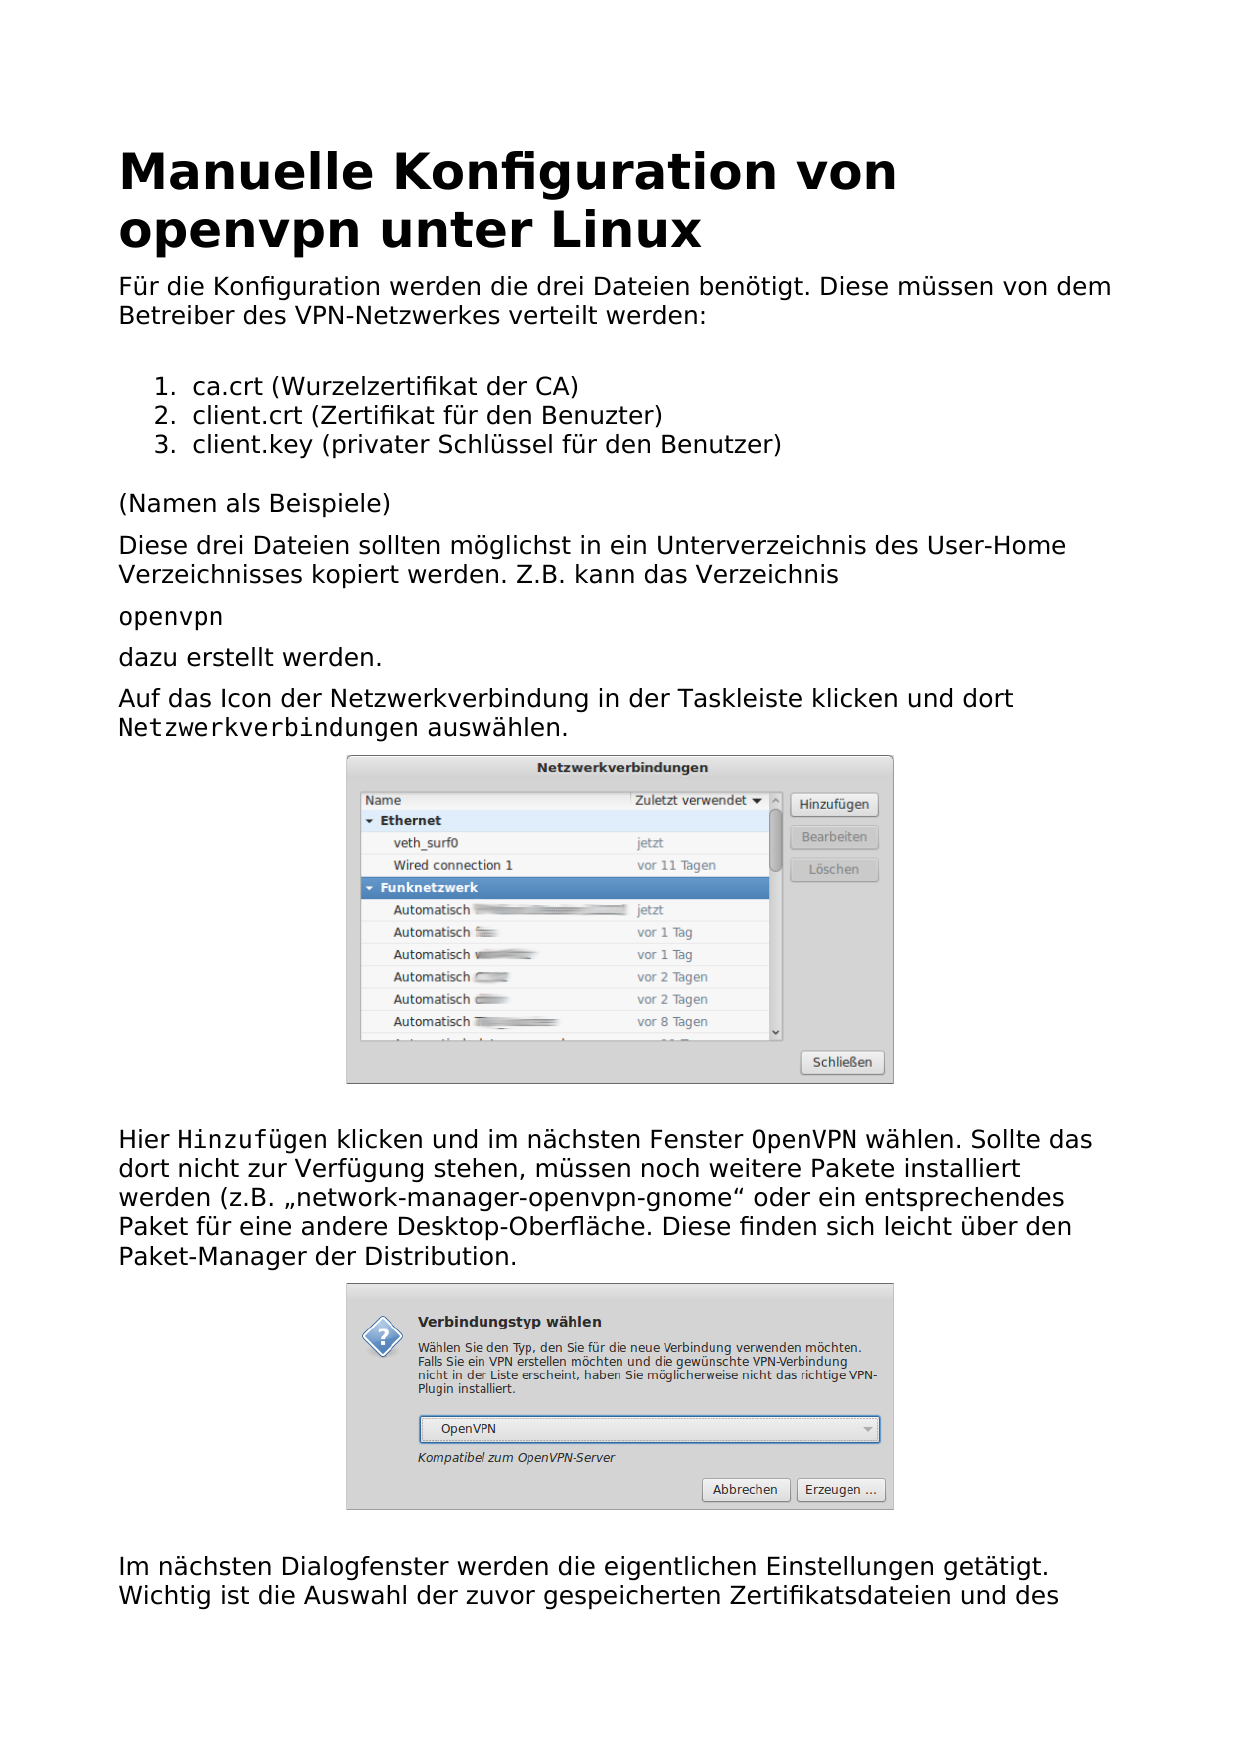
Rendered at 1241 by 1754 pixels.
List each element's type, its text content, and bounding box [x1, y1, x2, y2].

text Für die Konfiguration werden die drei Dateien benötigt. Diese müssen von dem Betreiber des VPN-Netzwerkes verteilt werden: [118, 272, 1122, 330]
list client.crt (Zertifikat für den Benuzter) [177, 402, 1122, 431]
text openvpn [118, 602, 1122, 631]
text Hier Hinzufügen klicken und im nächsten Fenster OpenVPN wählen. Sollte das dort nicht zur Verfügung stehen, müssen noch weitere Pakete installiert werden (z.B. „network-manager-openvpn-gnome“ oder ein entsprechendes Paket für eine andere Desktop-Oberfläche. Diese finden sich leicht über den Paket-Manager der Distribution. [118, 1125, 1122, 1271]
subtitle Manuelle Konfiguration von openvpn unter Linux [118, 143, 1122, 259]
list ca.crt (Wurzelzertifikat der CA) [177, 372, 1122, 402]
text Auf das Icon der Netzwerkverbindung in der Taskleiste klicken und dort Netzwerkverbindungen auswählen. [118, 684, 1122, 743]
picture [346, 1283, 894, 1510]
text Diese drei Dateien sollten möglichst in ein Unterverzeichnis des User-Home Verzeichnisses kopiert werden. Z.B. kann das Verzeichnis [118, 531, 1122, 589]
text dazu erstellt werden. [118, 643, 1122, 672]
picture [346, 755, 894, 1084]
list client.key (privater Schlüssel für den Benutzer) [177, 431, 1122, 460]
text (Namen als Beispiele) [118, 489, 1122, 518]
text Im nächsten Dialogfenster werden die eigentlichen Einstellungen getätigt. Wichtig ist die Auswahl der zuvor gespeicherten Zertifikatsdateien und des [118, 1552, 1122, 1610]
